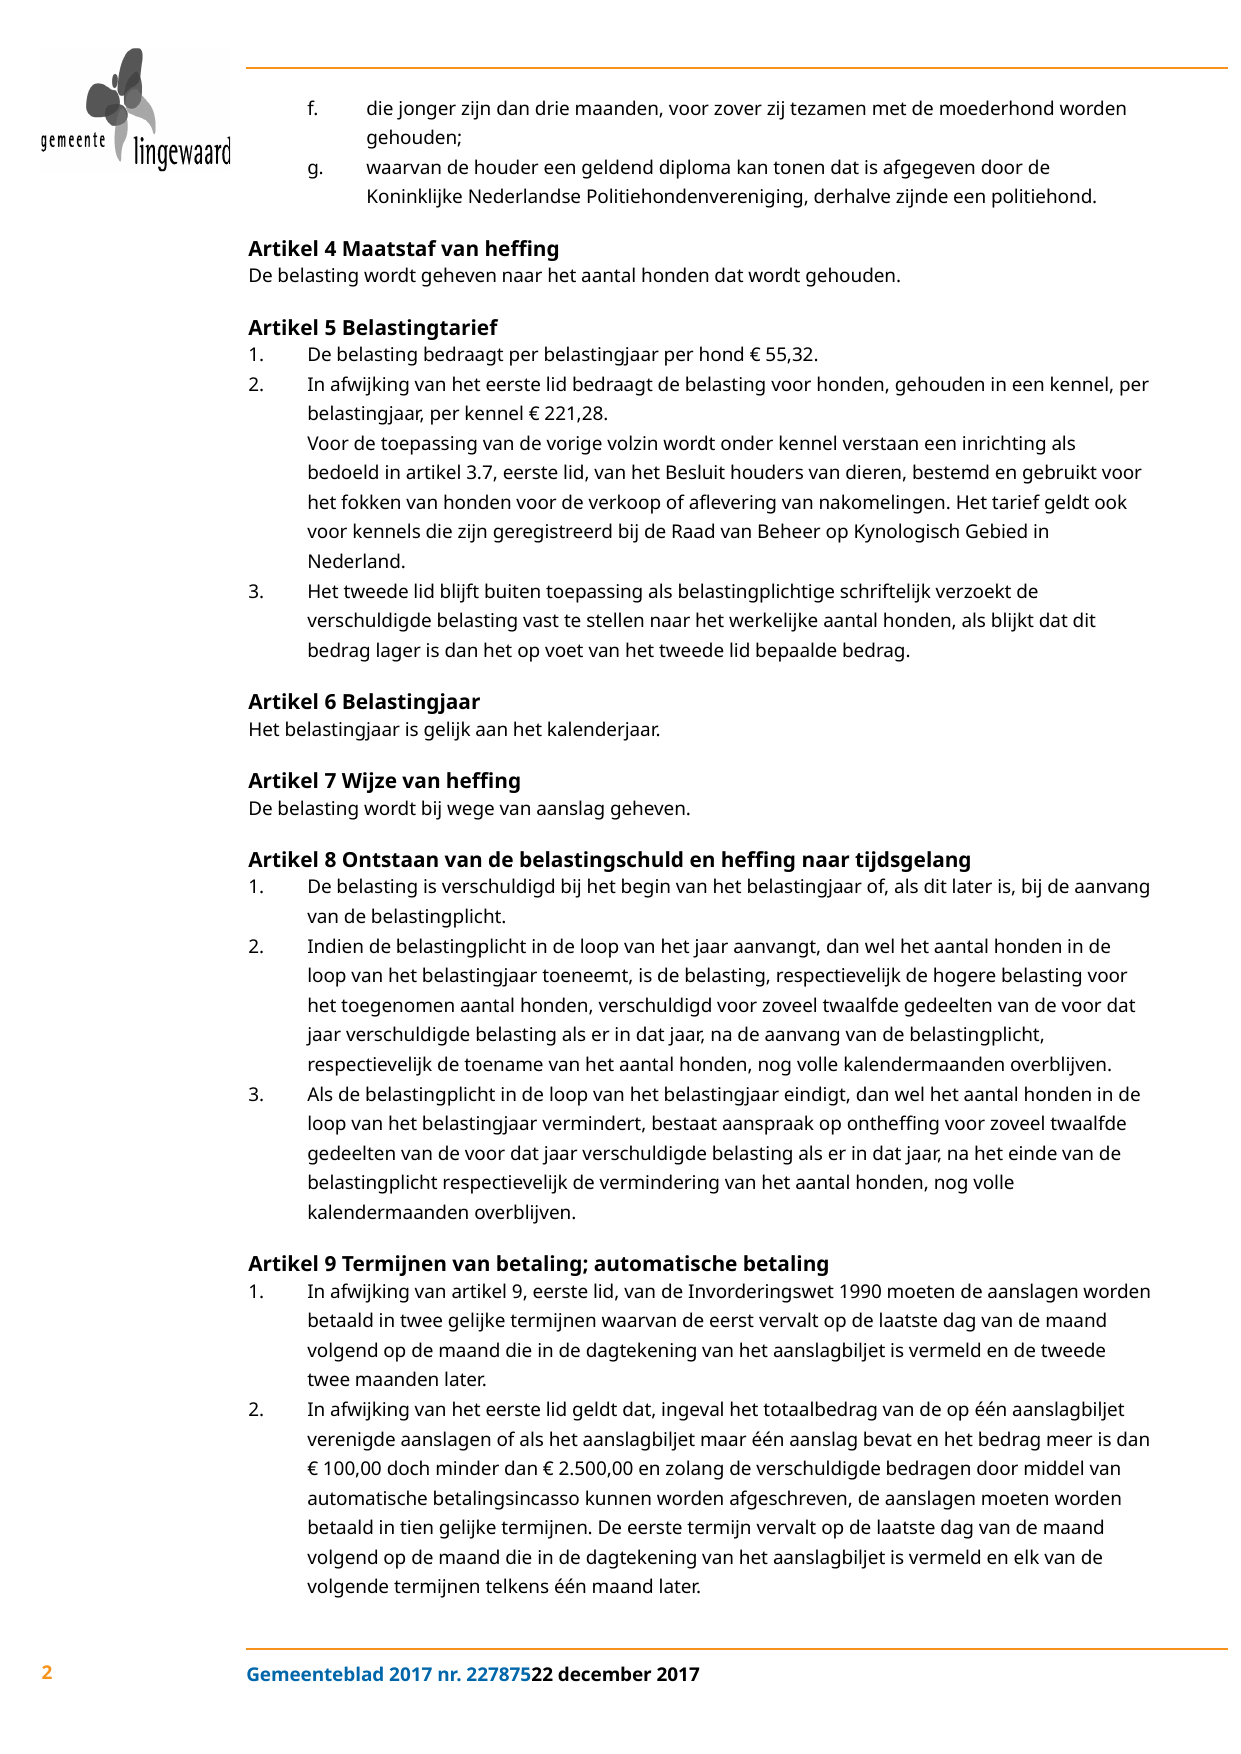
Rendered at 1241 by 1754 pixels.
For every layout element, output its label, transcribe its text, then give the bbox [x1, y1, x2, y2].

text Artikel 5 Belastingtarief [248, 313, 1152, 341]
text Artikel 6 Belastingjaar [248, 687, 1152, 716]
text De belasting wordt bij wege van aanslag geheven. [248, 795, 1152, 821]
list waarvan de houder een geldend diploma kan tonen dat is afgegeven door de Koninklijke Nederlandse Politiehondenvereniging, derhalve zijnde een politiehond. [307, 154, 1152, 209]
list Het tweede lid blijft buiten toepassing als belastingplichtige schriftelijk verzoekt de verschuldigde belasting vast te stellen naar het werkelijke aantal honden, als blijkt dat dit bedrag lager is dan het op voet van het tweede lid bepaalde bedrag. [248, 578, 1152, 663]
list Indien de belastingplicht in de loop van het jaar aanvangt, dan wel het aantal honden in de loop van het belastingjaar toeneemt, is de belasting, respectievelijk de hogere belasting voor het toegenomen aantal honden, verschuldigd voor zoveel twaalfde gedeelten van de voor dat jaar verschuldigde belasting als er in dat jaar, na de aanvang van de belastingplicht, respectievelijk de toename van het aantal honden, nog volle kalendermaanden overblijven. [248, 933, 1152, 1077]
list Als de belastingplicht in de loop van het belastingjaar eindigt, dan wel het aantal honden in de loop van het belastingjaar vermindert, bestaat aanspraak op ontheffing voor zoveel twaalfde gedeelten van de voor dat jaar verschuldigde belasting als er in dat jaar, na het einde van de belastingplicht respectievelijk de vermindering van het aantal honden, nog volle kalendermaanden overblijven. [248, 1081, 1152, 1225]
list De belasting is verschuldigd bij het begin van het belastingjaar of, als dit later is, bij de aanvang van de belastingplicht. [248, 874, 1152, 929]
list die jonger zijn dan drie maanden, voor zover zij tezamen met de moederhond worden gehouden; [307, 95, 1152, 150]
list In afwijking van het eerste lid geldt dat, ingeval het totaalbedrag van de op één aanslagbiljet verenigde aanslagen of als het aanslagbiljet maar één aanslag bevat en het bedrag meer is dan € 100,00 doch minder dan € 2.500,00 en zolang de verschuldigde bedragen door middel van automatische betalingsincasso kunnen worden afgeschreven, de aanslagen moeten worden betaald in tien gelijke termijnen. De eerste termijn vervalt op de laatste dag van de maand volgend op de maand die in de dagtekening van het aanslagbiljet is vermeld en elk van de volgende termijnen telkens één maand later. [248, 1396, 1152, 1599]
text Artikel 4 Maatstaf van heffing [248, 234, 1152, 262]
picture [41, 47, 231, 172]
text Artikel 9 Termijnen van betaling; automatische betaling [248, 1249, 1152, 1278]
text Artikel 7 Wijze van heffing [248, 766, 1152, 795]
text De belasting wordt geheven naar het aantal honden dat wordt gehouden. [248, 262, 1152, 288]
text Artikel 8 Ontstaan van de belastingschuld en heffing naar tijdsgelang [248, 845, 1152, 874]
list In afwijking van artikel 9, eerste lid, van de Invorderingswet 1990 moeten de aanslagen worden betaald in twee gelijke termijnen waarvan de eerst vervalt op de laatste dag van de maand volgend op de maand die in de dagtekening van het aanslagbiljet is vermeld en de tweede twee maanden later. [248, 1278, 1152, 1392]
list Voor de toepassing van de vorige volzin wordt onder kennel verstaan een inrichting als bedoeld in artikel 3.7, eerste lid, van het Besluit houders van dieren, bestemd en gebruikt voor het fokken van honden voor de verkoop of aflevering van nakomelingen. Het tarief geldt ook voor kennels die zijn geregistreerd bij de Raad van Beheer op Kynologisch Gebied in Nederland. [248, 430, 1152, 574]
text Het belastingjaar is gelijk aan het kalenderjaar. [248, 716, 1152, 742]
list In afwijking van het eerste lid bedraagt de belasting voor honden, gehouden in een kennel, per belastingjaar, per kennel € 221,28. [248, 371, 1152, 426]
list De belasting bedraagt per belastingjaar per hond € 55,32. [248, 341, 1152, 367]
